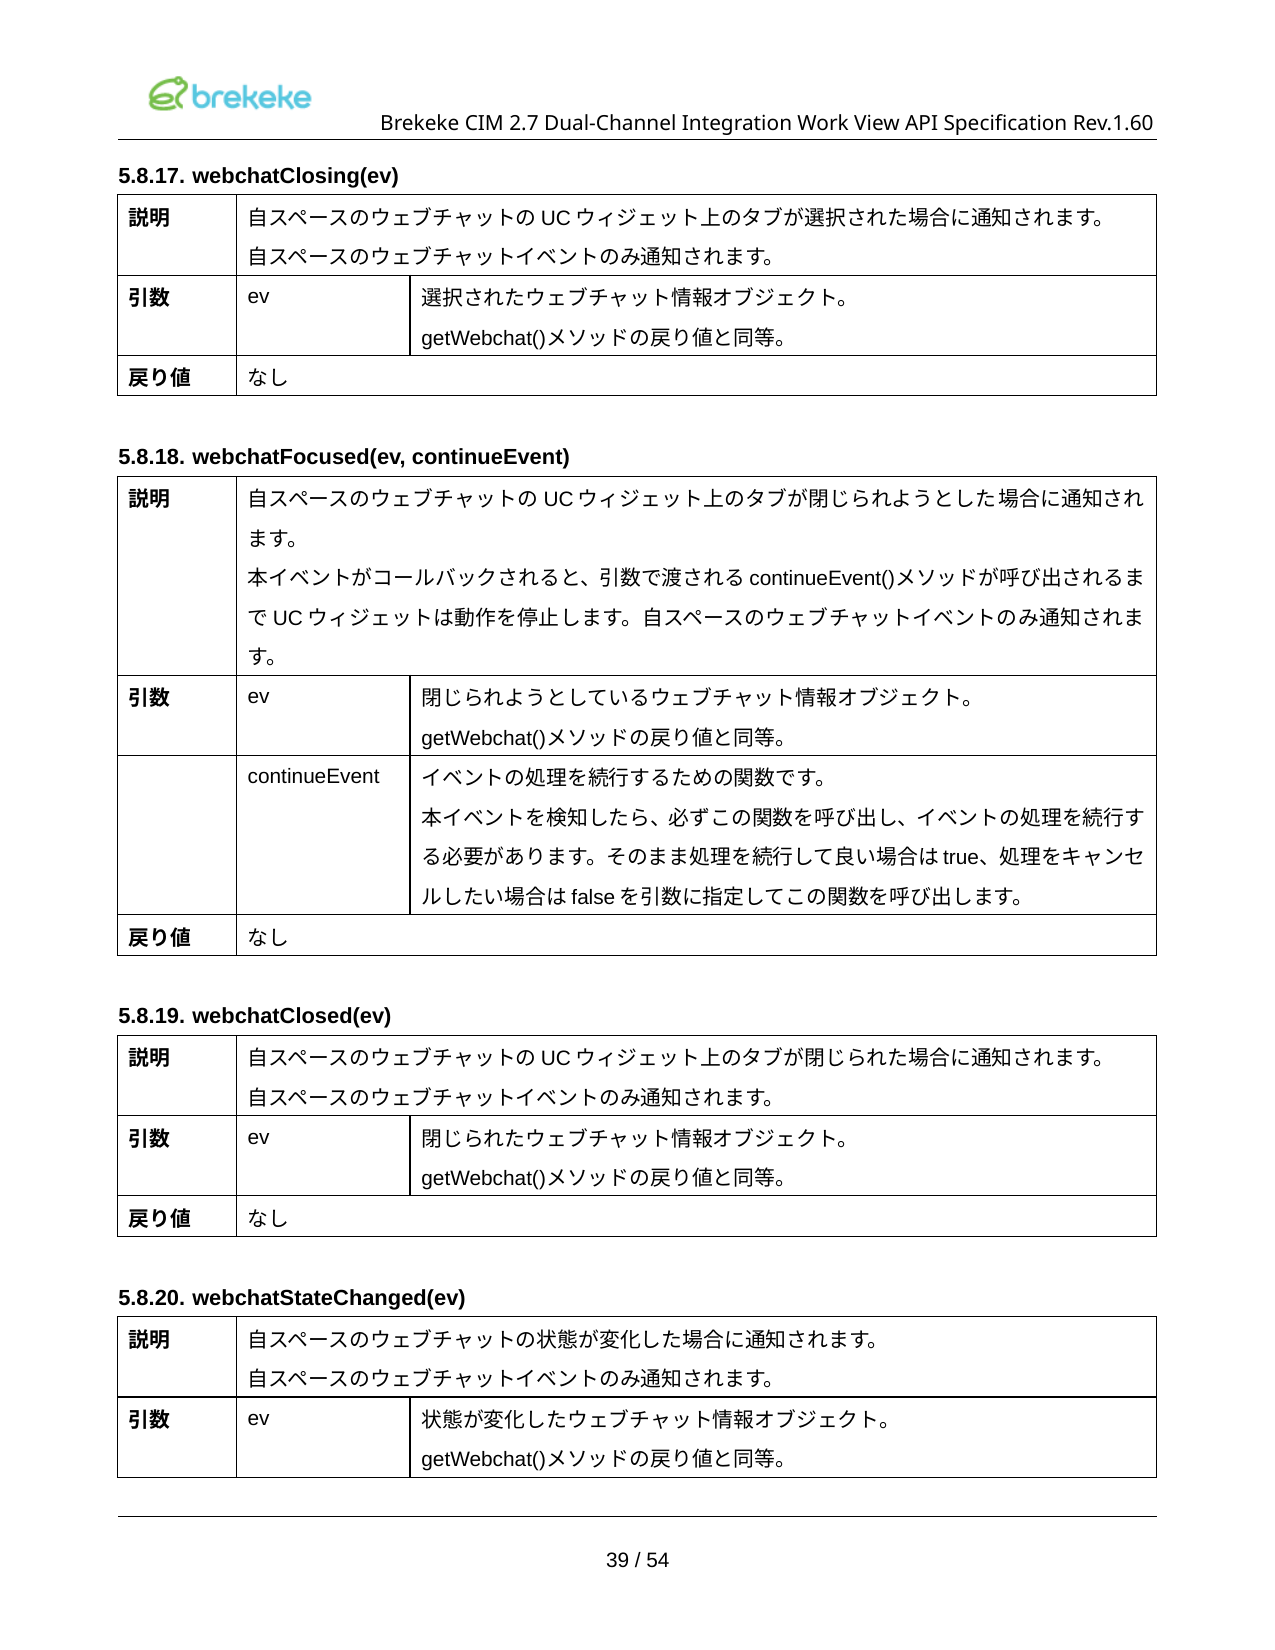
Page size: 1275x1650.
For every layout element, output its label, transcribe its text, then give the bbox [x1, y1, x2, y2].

table_cell continueEvent [237, 756, 409, 914]
table_cell ev [237, 276, 409, 355]
table_cell ev [237, 676, 409, 755]
table_header 自スペースのウェブチャットのUCウィジェット上のタブが閉じられようとした場合に通知されます。 本イベントがコールバックされると、引数で渡されるcontinueEvent()メソッドが呼び出されるまでUCウィジェットは動作を停止します。自スペースのウェブチャットイベントのみ通知されます。 [237, 477, 1156, 674]
table_cell 戻り値 [118, 1196, 236, 1236]
picture [125, 65, 333, 122]
table_cell 引数 [118, 676, 236, 755]
subtitle webchatFocused(ev, continueEvent) [118, 436, 1157, 476]
table_cell ev [237, 1116, 409, 1195]
table_cell 戻り値 [118, 915, 236, 955]
table_cell 戻り値 [118, 356, 236, 395]
table_cell なし [237, 356, 1156, 395]
table_header 自スペースのウェブチャットのUCウィジェット上のタブが閉じられた場合に通知されます。 自スペースのウェブチャットイベントのみ通知されます。 [237, 1036, 1156, 1115]
table_cell 引数 [118, 276, 236, 355]
table_cell なし [237, 915, 1156, 955]
table_cell イベントの処理を続行するための関数です。 本イベントを検知したら、必ずこの関数を呼び出し、イベントの処理を続行する必要があります。そのまま処理を続行して良い場合はtrue、処理をキャンセルしたい場合はfalseを引数に指定してこの関数を呼び出します。 [411, 756, 1156, 914]
table_cell 状態が変化したウェブチャット情報オブジェクト。 getWebchat()メソッドの戻り値と同等。 [411, 1398, 1156, 1477]
table_cell なし [237, 1196, 1156, 1236]
table_cell ev [237, 1398, 409, 1477]
table_header 説明 [118, 1036, 236, 1115]
table_header 自スペースのウェブチャットのUCウィジェット上のタブが選択された場合に通知されます。 自スペースのウェブチャットイベントのみ通知されます。 [237, 195, 1156, 274]
table_header 説明 [118, 1317, 236, 1396]
subtitle webchatClosing(ev) [118, 155, 1157, 194]
table_cell 閉じられたウェブチャット情報オブジェクト。 getWebchat()メソッドの戻り値と同等。 [411, 1116, 1156, 1195]
subtitle webchatStateChanged(ev) [118, 1277, 1157, 1316]
table_cell 選択されたウェブチャット情報オブジェクト。 getWebchat()メソッドの戻り値と同等。 [411, 276, 1156, 355]
table_cell 引数 [118, 1398, 236, 1477]
table_cell 引数 [118, 1116, 236, 1195]
subtitle webchatClosed(ev) [118, 995, 1157, 1035]
table_cell [118, 756, 236, 914]
table_header 説明 [118, 195, 236, 274]
table_header 説明 [118, 477, 236, 674]
table_cell 閉じられようとしているウェブチャット情報オブジェクト。 getWebchat()メソッドの戻り値と同等。 [411, 676, 1156, 755]
table_header 自スペースのウェブチャットの状態が変化した場合に通知されます。 自スペースのウェブチャットイベントのみ通知されます。 [237, 1317, 1156, 1396]
